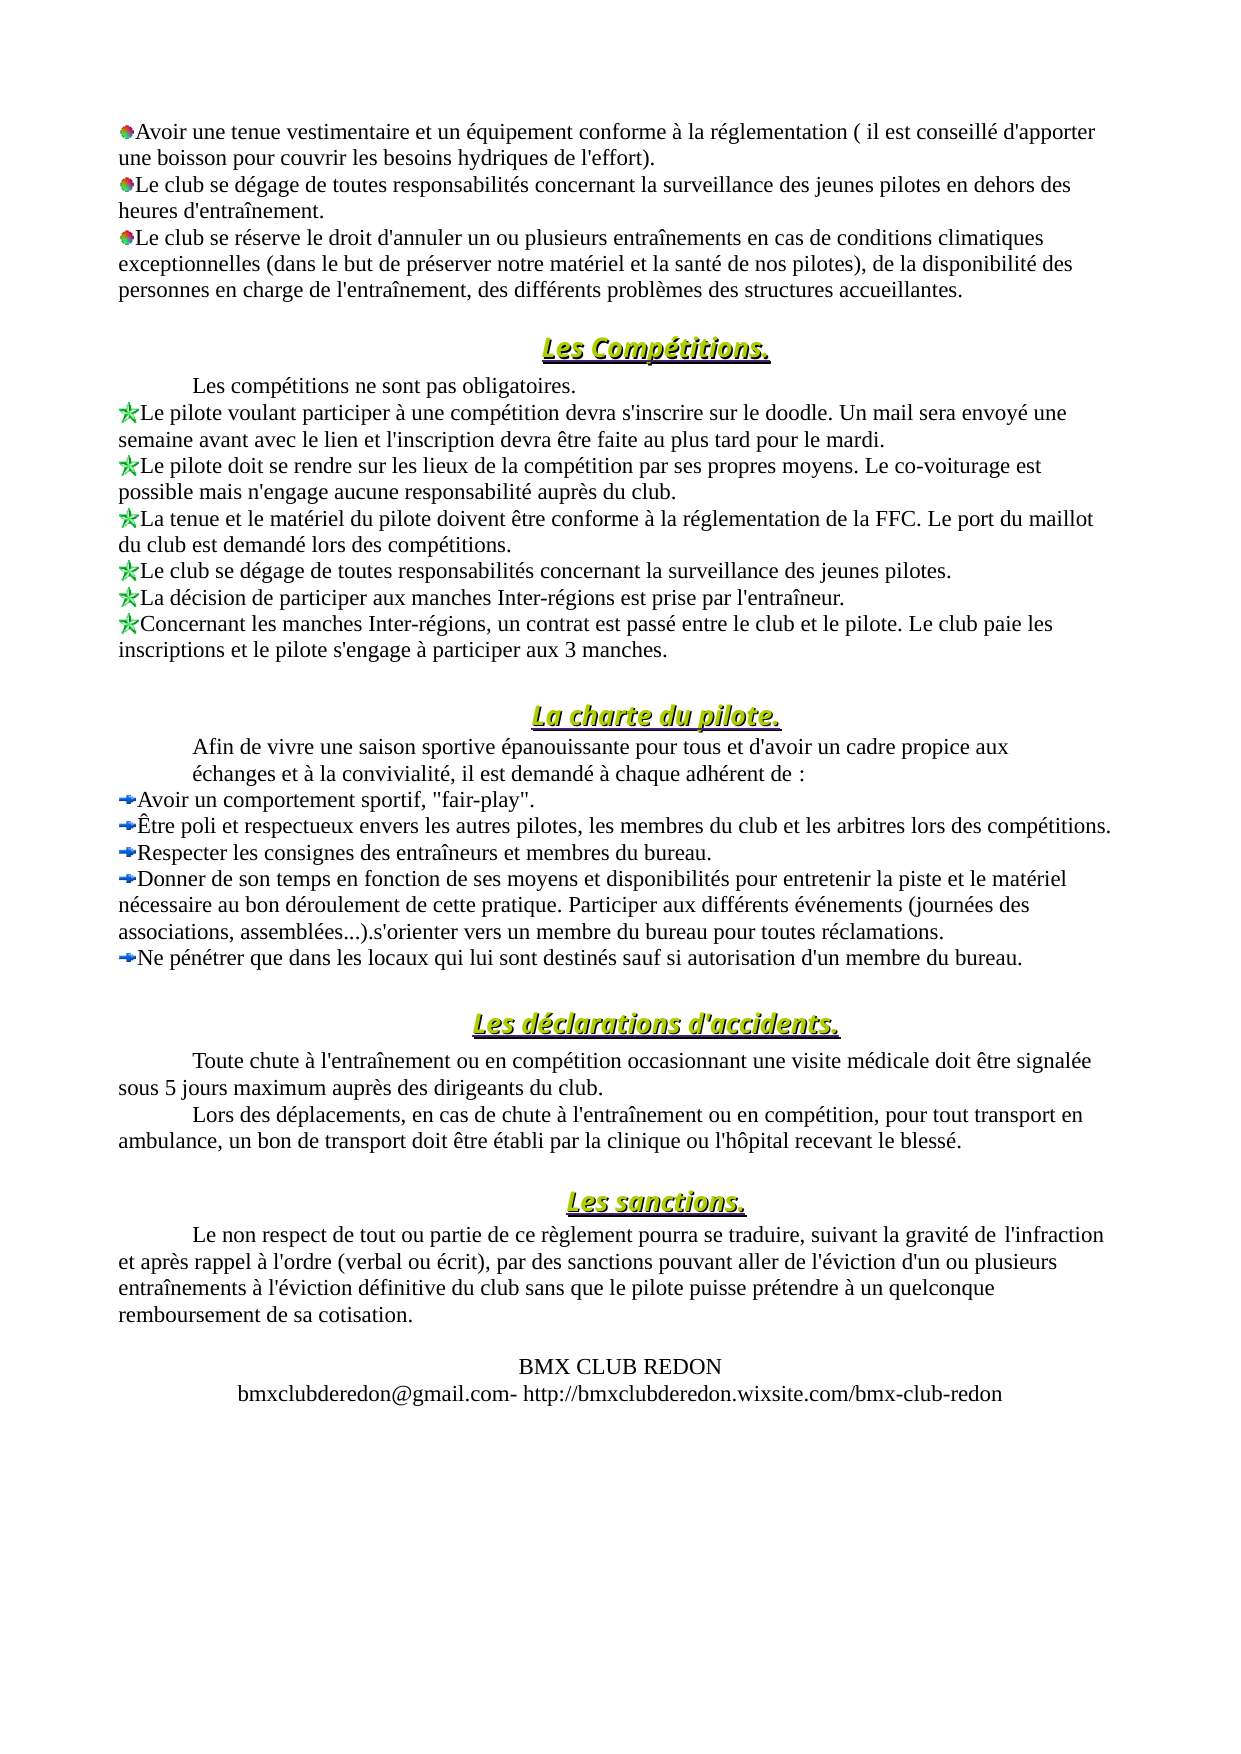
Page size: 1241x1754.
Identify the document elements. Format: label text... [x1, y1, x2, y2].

list Ne pénétrer que dans les locaux qui lui sont destinés sauf si autorisation d'un membre du bureau. [118, 944, 1122, 971]
list Le club se dégage de toutes responsabilités concernant la surveillance des jeunes pilotes en dehors des heures d'entraînement. [118, 171, 1122, 223]
list Respecter les consignes des entraîneurs et membres du bureau. [118, 839, 1122, 865]
list La décision de participer aux manches Inter-régions est prise par l'entraîneur. [118, 584, 1122, 610]
list Être poli et respectueux envers les autres pilotes, les membres du club et les arbitres lors des compétitions. [118, 812, 1122, 839]
text BMX CLUB REDON [118, 1353, 1122, 1380]
text Les Compétitions. [118, 329, 1122, 366]
text Lors des déplacements, en cas de chute à l'entraînement ou en compétition, pour tout transport en ambulance, un bon de transport doit être établi par la clinique ou l'hôpital recevant le blessé. [118, 1101, 1122, 1153]
list Avoir un comportement sportif, "fair-play". [118, 786, 1122, 812]
list Concernant les manches Inter-régions, un contrat est passé entre le club et le pilote. Le club paie les inscriptions et le pilote s'engage à participer aux 3 manches. [118, 610, 1122, 663]
list Le pilote voulant participer à une compétition devra s'inscrire sur le doodle. Un mail sera envoyé une semaine avant avec le lien et l'inscription devra être faite au plus tard pour le mardi. [118, 399, 1122, 452]
text Les déclarations d'accidents. [118, 1004, 1122, 1041]
list Donner de son temps en fonction de ses moyens et disponibilités pour entretenir la piste et le matériel nécessaire au bon déroulement de cette pratique. Participer aux différents événements (journées des associations, assemblées...).s'orienter vers un membre du bureau pour toutes réclamations. [118, 865, 1122, 944]
text Toute chute à l'entraînement ou en compétition occasionnant une visite médicale doit être signalée sous 5 jours maximum auprès des dirigeants du club. [118, 1041, 1122, 1101]
text bmxclubderedon@gmail.com- http://bmxclubderedon.wixsite.com/bmx-club-redon [118, 1380, 1122, 1406]
list Le pilote doit se rendre sur les lieux de la compétition par ses propres moyens. Le co-voiturage est possible mais n'engage aucune responsabilité auprès du club. [118, 452, 1122, 505]
list Avoir une tenue vestimentaire et un équipement conforme à la réglementation ( il est conseillé d'apporter une boisson pour couvrir les besoins hydriques de l'effort). [118, 118, 1122, 171]
text Les sanctions. [118, 1182, 1122, 1219]
text Les compétitions ne sont pas obligatoires. [118, 366, 1122, 399]
list La tenue et le matériel du pilote doivent être conforme à la réglementation de la FFC. Le port du maillot du club est demandé lors des compétitions. [118, 505, 1122, 557]
list Le club se réserve le droit d'annuler un ou plusieurs entraînements en cas de conditions climatiques exceptionnelles (dans le but de préserver notre matériel et la santé de nos pilotes), de la disponibilité des personnes en charge de l'entraînement, des différents problèmes des structures accueillantes. [118, 223, 1122, 303]
text La charte du pilote. [118, 696, 1122, 733]
text Le non respect de tout ou partie de ce règlement pourra se traduire, suivant la gravité de l'infraction et après rappel à l'ordre (verbal ou écrit), par des sanctions pouvant aller de l'éviction d'un ou plusieurs entraînements à l'éviction définitive du club sans que le pilote puisse prétendre à un quelconque remboursement de sa cotisation. [118, 1219, 1122, 1327]
text Afin de vivre une saison sportive épanouissante pour tous et d'avoir un cadre propice aux échanges et à la convivialité, il est demandé à chaque adhérent de : [118, 733, 1122, 786]
list Le club se dégage de toutes responsabilités concernant la surveillance des jeunes pilotes. [118, 557, 1122, 584]
